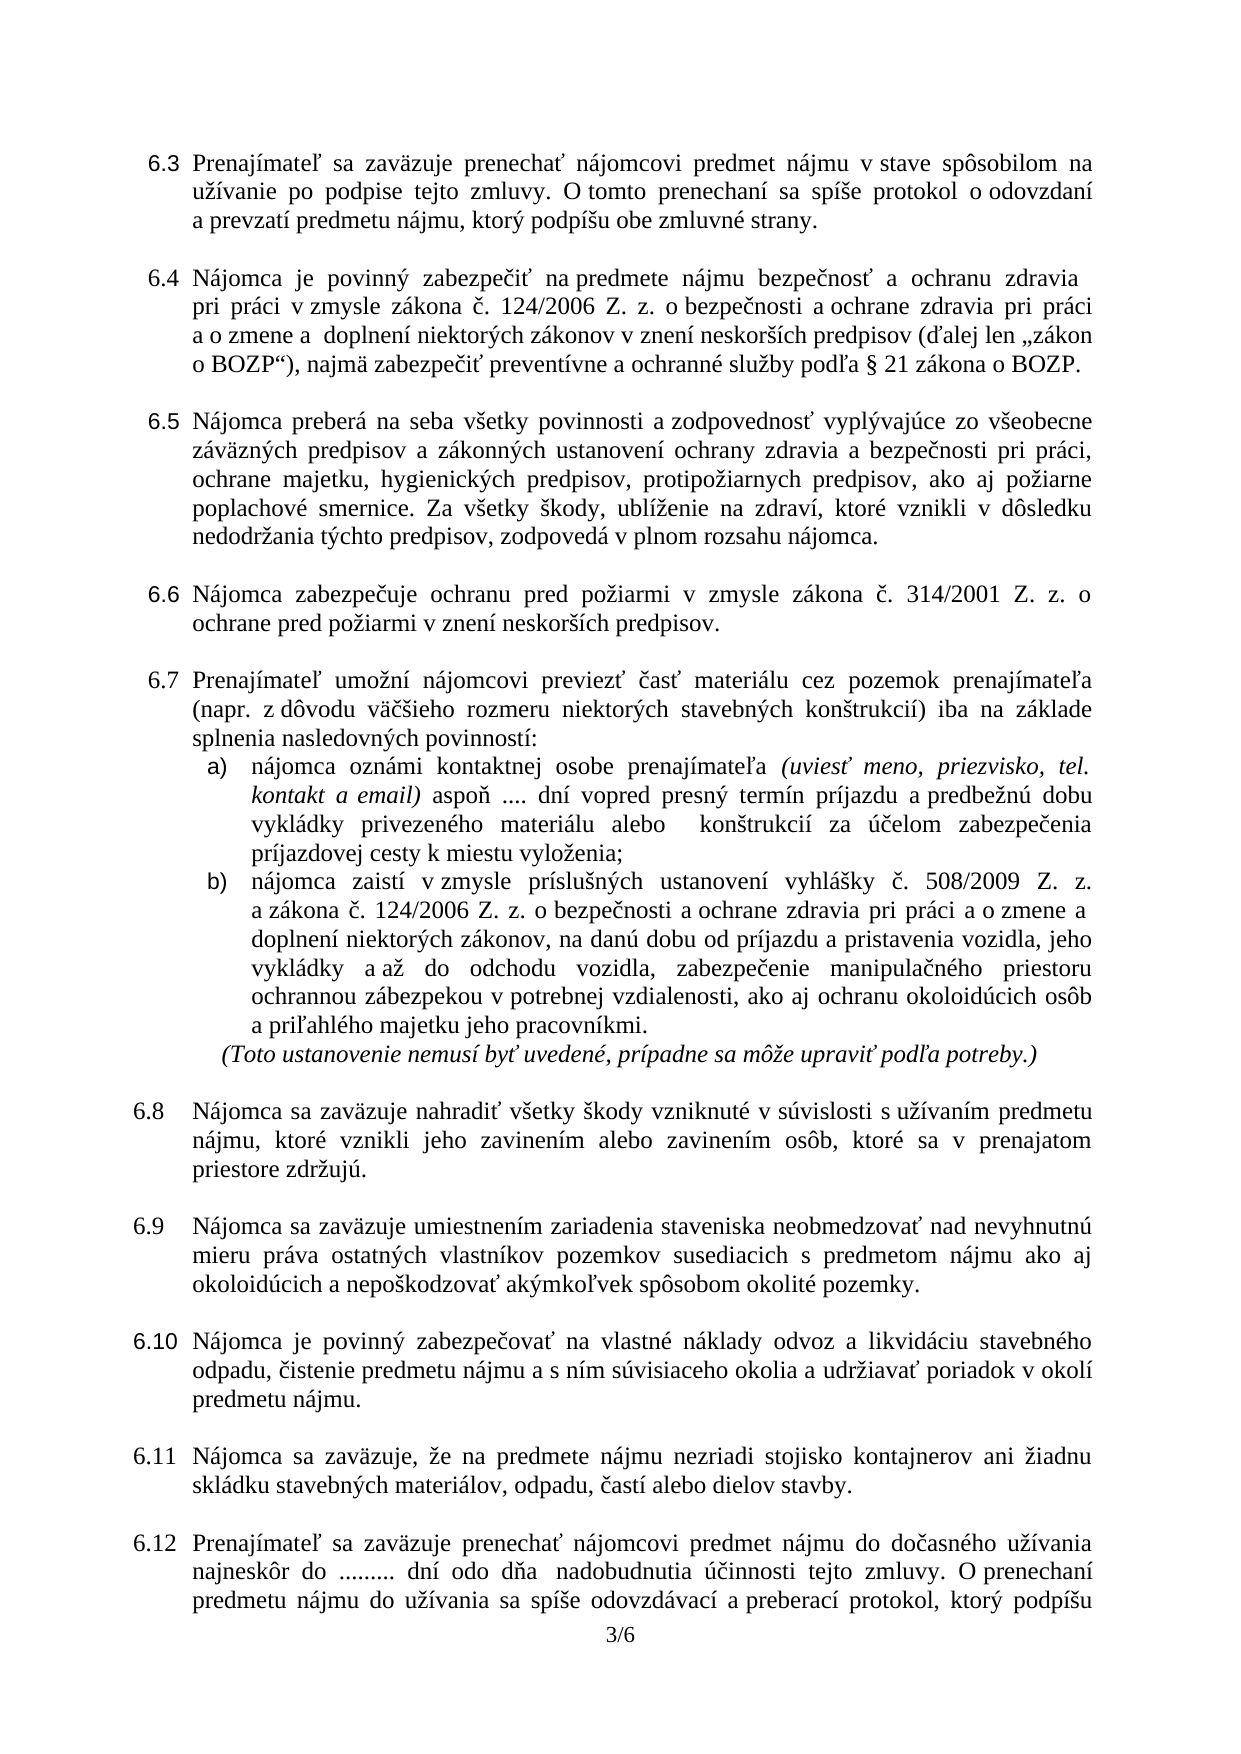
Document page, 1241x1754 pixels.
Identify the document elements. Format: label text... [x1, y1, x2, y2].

list nájomca zaistí v zmysle príslušných ustanovení vyhlášky č. 508/2009 Z. z. a zákona č. 124/2006 Z. z. o bezpečnosti a ochrane zdravia pri práci a o zmene a doplnení niektorých zákonov, na danú dobu od príjazdu a pristavenia vozidla, jeho vykládky a až do odchodu vozidla, zabezpečenie manipulačného priestoru ochrannou zábezpekou v potrebnej vzdialenosti, ako aj ochranu okoloidúcich osôb a priľahlého majetku jeho pracovníkmi. [207, 866, 1093, 1039]
list Nájomca sa zaväzuje umiestnením zariadenia staveniska neobmedzovať nad nevyhnutnú mieru práva ostatných vlastníkov pozemkov susediacich s predmetom nájmu ako aj okoloidúcich a nepoškodzovať akýmkoľvek spôsobom okolité pozemky. [133, 1211, 1093, 1298]
text (Toto ustanovenie nemusí byť uvedené, prípadne sa môže upraviť podľa potreby.) [221, 1039, 1093, 1068]
list Nájomca sa zaväzuje, že na predmete nájmu nezriadi stojisko kontajnerov ani žiadnu skládku stavebných materiálov, odpadu, častí alebo dielov stavby. [133, 1441, 1093, 1499]
list Nájomca sa zaväzuje nahradiť všetky škody vzniknuté v súvislosti s užívaním predmetu nájmu, ktoré vznikli jeho zavinením alebo zavinením osôb, ktoré sa v prenajatom priestore zdržujú. [133, 1096, 1093, 1183]
list Nájomca je povinný zabezpečiť na predmete nájmu bezpečnosť a ochranu zdravia pri práci v zmysle zákona č. 124/2006 Z. z. o bezpečnosti a ochrane zdravia pri práci a o zmene a doplnení niektorých zákonov v znení neskorších predpisov (ďalej len „zákon o BOZP“), najmä zabezpečiť preventívne a ochranné služby podľa § 21 zákona o BOZP. [148, 263, 1093, 378]
list Prenajímateľ umožní nájomcovi previezť časť materiálu cez pozemok prenajímateľa (napr. z dôvodu väčšieho rozmeru niektorých stavebných konštrukcií) iba na základe splnenia nasledovných povinností: [148, 665, 1093, 751]
list Nájomca preberá na seba všetky povinnosti a zodpovednosť vyplývajúce zo všeobecne záväzných predpisov a zákonných ustanovení ochrany zdravia a bezpečnosti pri práci, ochrane majetku, hygienických predpisov, protipožiarnych predpisov, ako aj požiarne poplachové smernice. Za všetky škody, ublíženie na zdraví, ktoré vznikli v dôsledku nedodržania týchto predpisov, zodpovedá v plnom rozsahu nájomca. [148, 406, 1093, 550]
list Prenajímateľ sa zaväzuje prenechať nájomcovi predmet nájmu v stave spôsobilom na užívanie po podpise tejto zmluvy. O tomto prenechaní sa spíše protokol o odovzdaní a prevzatí predmetu nájmu, ktorý podpíšu obe zmluvné strany. [148, 148, 1093, 234]
list nájomca oznámi kontaktnej osobe prenajímateľa (uviesť meno, priezvisko, tel. kontakt a email) aspoň .... dní vopred presný termín príjazdu a predbežnú dobu vykládky privezeného materiálu alebo konštrukcií za účelom zabezpečenia príjazdovej cesty k miestu vyloženia; [207, 751, 1093, 866]
list Prenajímateľ sa zaväzuje prenechať nájomcovi predmet nájmu do dočasného užívania najneskôr do ......... dní odo dňa nadobudnutia účinnosti tejto zmluvy. O prenechaní predmetu nájmu do užívania sa spíše odovzdávací a preberací protokol, ktorý podpíšu [133, 1528, 1093, 1614]
list Nájomca zabezpečuje ochranu pred požiarmi v zmysle zákona č. 314/2001 Z. z. o ochrane pred požiarmi v znení neskorších predpisov. [148, 579, 1093, 636]
list Nájomca je povinný zabezpečovať na vlastné náklady odvoz a likvidáciu stavebného odpadu, čistenie predmetu nájmu a s ním súvisiaceho okolia a udržiavať poriadok v okolí predmetu nájmu. [133, 1326, 1093, 1413]
